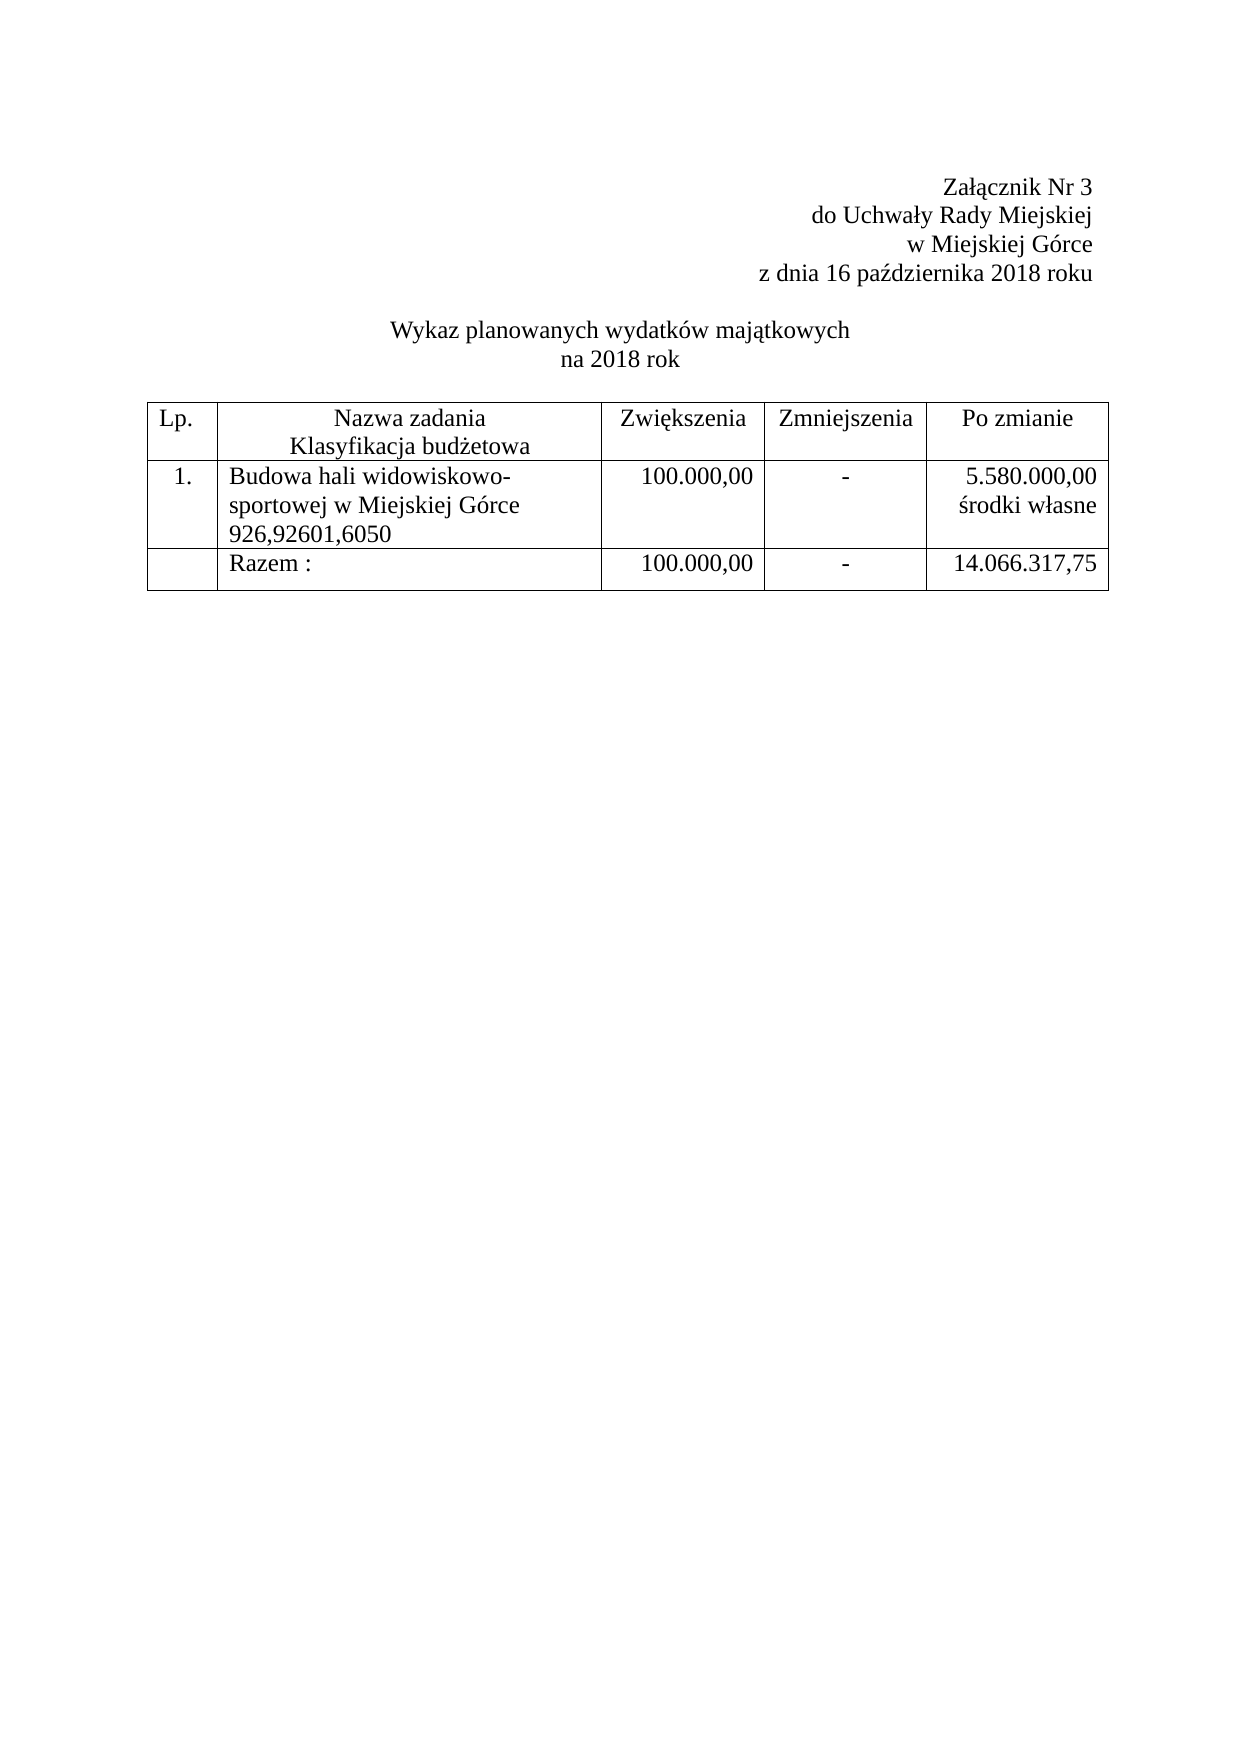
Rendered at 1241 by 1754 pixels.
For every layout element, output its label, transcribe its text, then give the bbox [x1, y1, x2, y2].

table_cell - [765, 549, 926, 590]
table_cell 1. [148, 461, 217, 547]
text na 2018 rok [148, 344, 1092, 373]
table_cell [148, 591, 1108, 621]
table_header Lp. [148, 403, 217, 460]
text Wykaz planowanych wydatków majątkowych [148, 315, 1092, 344]
table_cell 100.000,00 [602, 549, 764, 590]
table_cell 100.000,00 [602, 461, 764, 547]
text z dnia 16 października 2018 roku [148, 258, 1092, 287]
table_cell Razem : [218, 549, 601, 590]
text w Miejskiej Górce [148, 229, 1092, 258]
text do Uchwały Rady Miejskiej [148, 200, 1092, 229]
table_header Nazwa zadania Klasyfikacja budżetowa [218, 403, 601, 460]
table_cell - [765, 461, 926, 547]
table_cell Budowa hali widowiskowo- sportowej w Miejskiej Górce 926,92601,6050 [218, 461, 601, 547]
table_header Po zmianie [927, 403, 1108, 460]
table_header Zwiększenia [602, 403, 764, 460]
table_header Zmniejszenia [765, 403, 926, 460]
subtitle Załącznik Nr 3 [148, 172, 1092, 200]
table_cell 14.066.317,75 [927, 549, 1108, 590]
table_cell 5.580.000,00 środki własne [927, 461, 1108, 547]
table_cell [148, 549, 217, 590]
